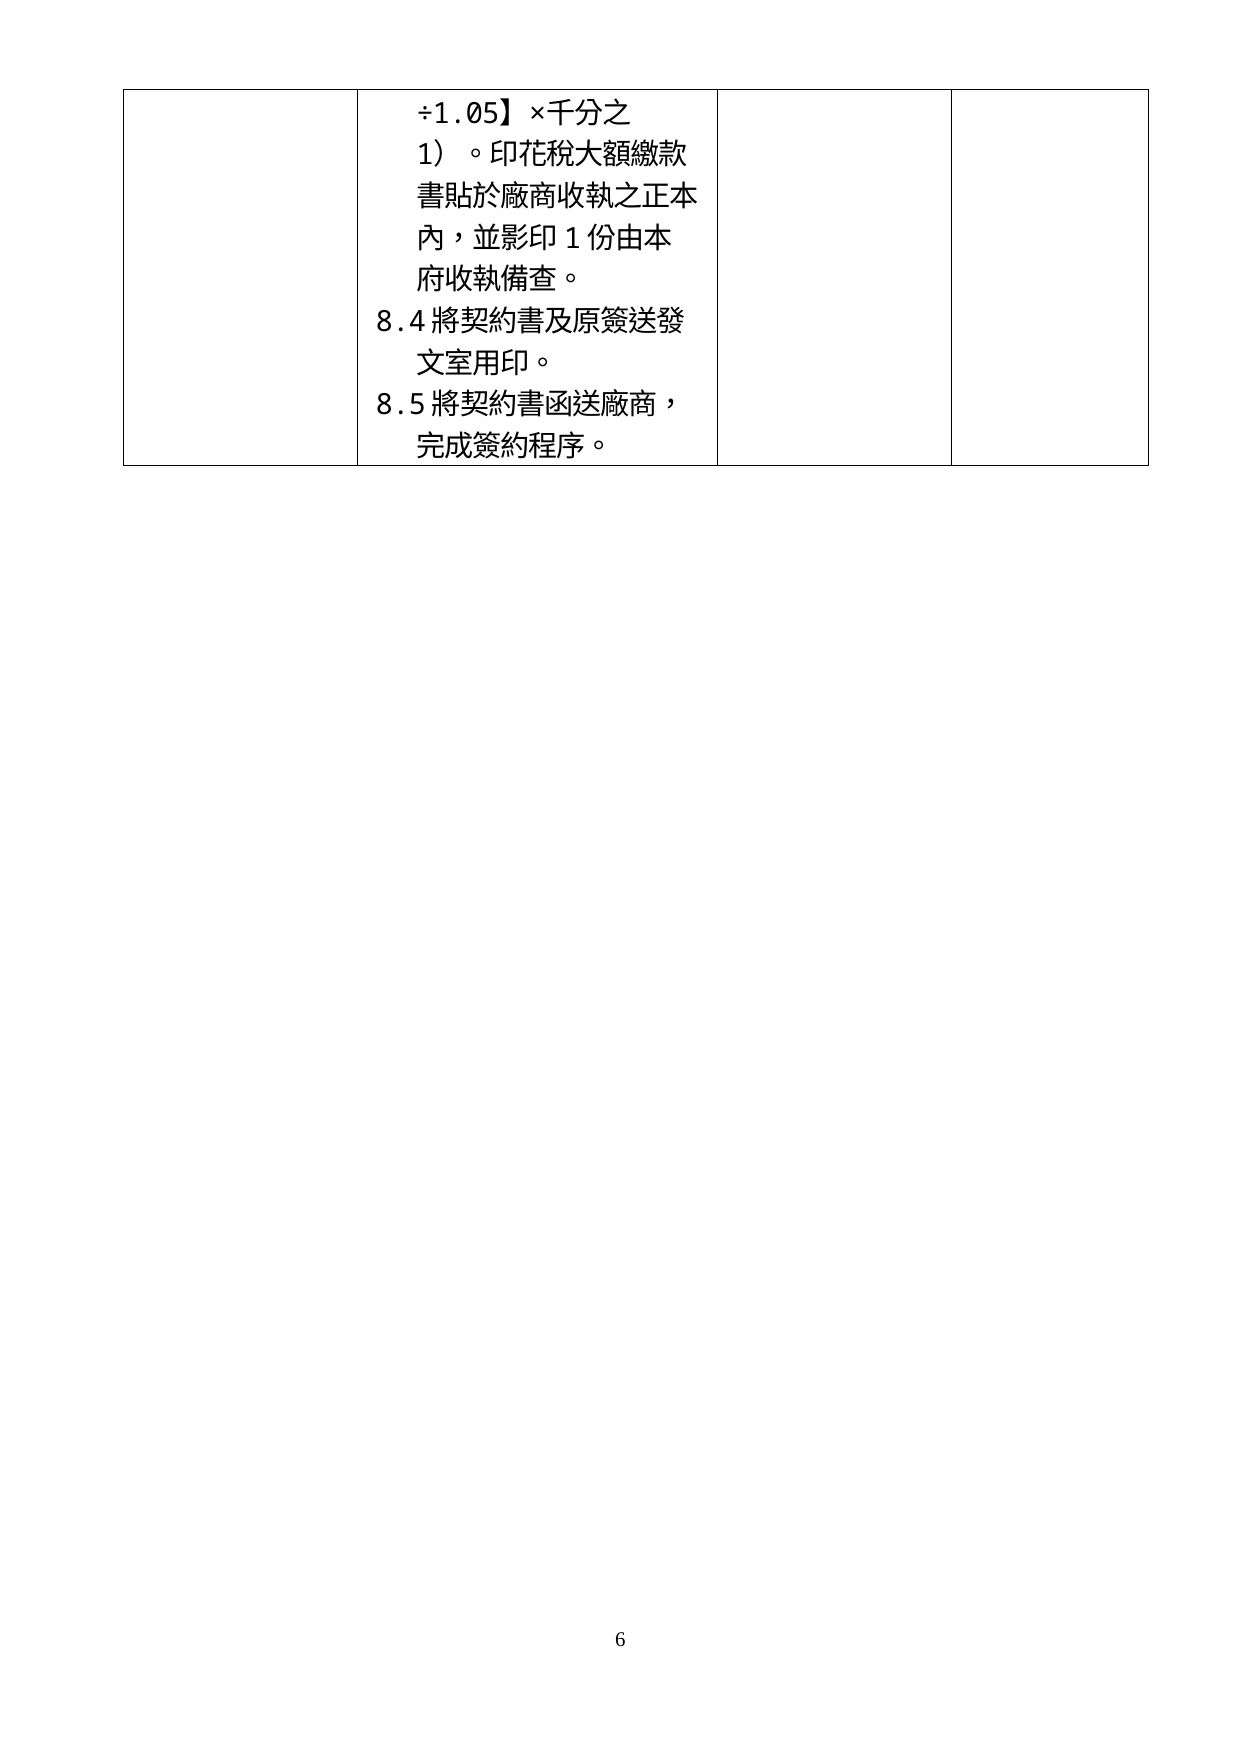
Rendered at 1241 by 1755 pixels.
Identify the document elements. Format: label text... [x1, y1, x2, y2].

table_cell [952, 90, 1148, 465]
table_cell [124, 90, 357, 465]
table_cell [718, 90, 951, 465]
table_cell ÷1.05】×千分之1）。印花稅大額繳款書貼於廠商收執之正本內，並影印1份由本府收執備查。 8.4將契約書及原簽送發文室用印。 8.5將契約書函送廠商，完成簽約程序。 [358, 90, 717, 465]
